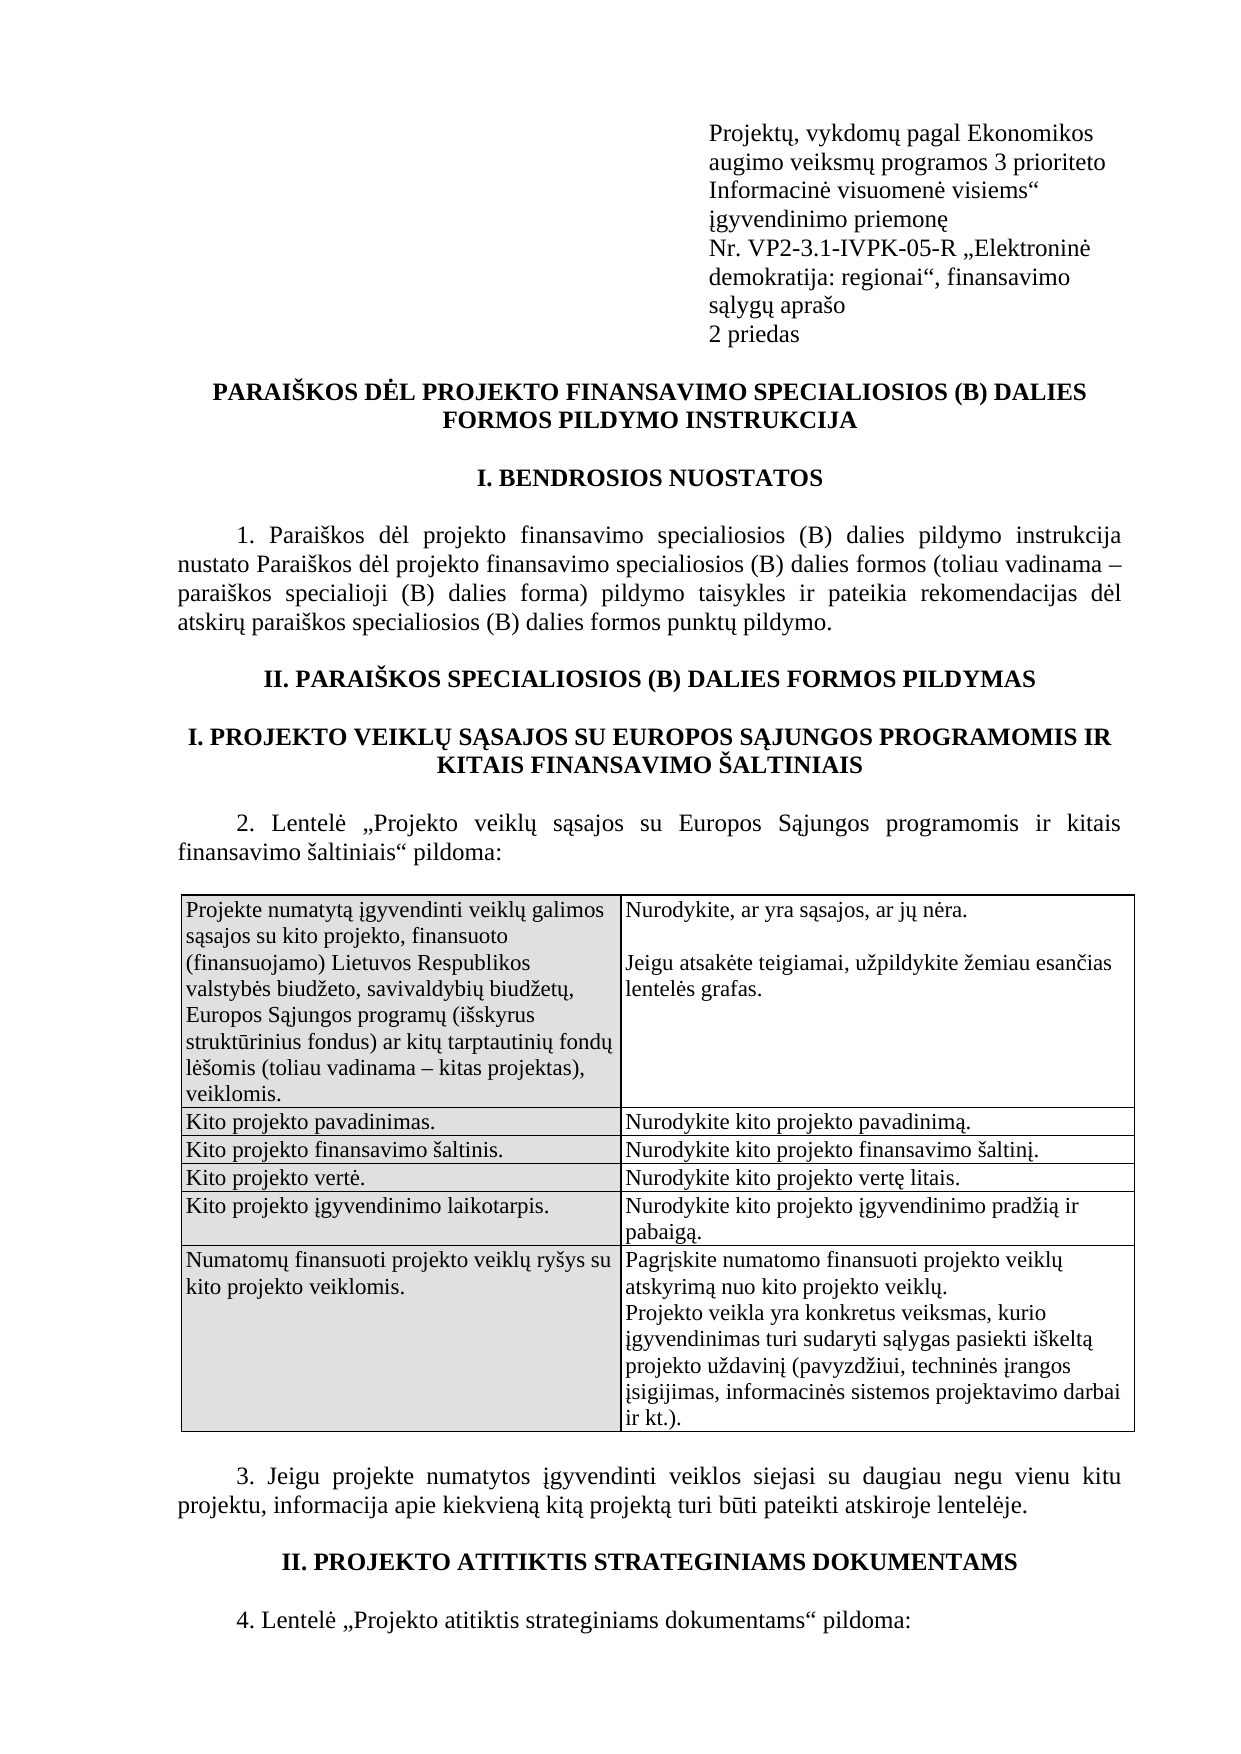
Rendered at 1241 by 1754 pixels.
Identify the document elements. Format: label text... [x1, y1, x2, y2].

table_cell Nurodykite kito projekto įgyvendinimo pradžią ir pabaigą. [622, 1192, 1134, 1245]
text sąlygų aprašo [177, 291, 1122, 319]
text II. PARAIŠKOS SPECIALIOSIOS (B) DALIES FORMOS PILDYMAS [177, 664, 1122, 693]
text įgyvendinimo priemonę [177, 204, 1122, 233]
text demokratija: regionai“, finansavimo [177, 262, 1122, 291]
table_cell Kito projekto įgyvendinimo laikotarpis. [182, 1192, 620, 1245]
text I. BENDROSIOS NUOSTATOS [177, 463, 1122, 492]
text Informacinė visuomenė visiems“ [177, 176, 1122, 204]
text 3. Jeigu projekte numatytos įgyvendinti veiklos siejasi su daugiau negu vienu kitu projektu, informacija apie kiekvieną kitą projektą turi būti pateikti atskiroje lentelėje. [177, 1461, 1122, 1519]
table_cell Numatomų finansuoti projekto veiklų ryšys su kito projekto veiklomis. [182, 1246, 620, 1431]
table_cell Kito projekto pavadinimas. [182, 1108, 620, 1135]
text 2 priedas [177, 319, 1122, 348]
table_cell Kito projekto vertė. [182, 1164, 620, 1191]
text Projektų, vykdomų pagal Ekonomikos [709, 118, 1122, 147]
table_cell Kito projekto finansavimo šaltinis. [182, 1136, 620, 1163]
text II. PROJEKTO ATITIKTIS STRATEGINIAMS DOKUMENTAMS [177, 1547, 1122, 1576]
text augimo veiksmų programos 3 prioriteto [177, 147, 1122, 176]
table_cell Pagrįskite numatomo finansuoti projekto veiklų atskyrimą nuo kito projekto veiklų. Projekto veikla yra konkretus veiksmas, kurio įgyvendinimas turi sudaryti sąlygas pasiekti iškeltą projekto uždavinį (pavyzdžiui, techninės įrangos įsigijimas, informacinės sistemos projektavimo darbai ir kt.). [622, 1246, 1134, 1431]
text 2. Lentelė „Projekto veiklų sąsajos su Europos Sąjungos programomis ir kitais finansavimo šaltiniais“ pildoma: [177, 808, 1122, 866]
table_header Projekte numatytą įgyvendinti veiklų galimos sąsajos su kito projekto, finansuoto (finansuojamo) Lietuvos Respublikos valstybės biudžeto, savivaldybių biudžetų, Europos Sąjungos programų (išskyrus struktūrinius fondus) ar kitų tarptautinių fondų lėšomis (toliau vadinama – kitas projektas), veiklomis. [182, 896, 620, 1107]
table_cell Nurodykite kito projekto pavadinimą. [622, 1108, 1134, 1135]
text 1. Paraiškos dėl projekto finansavimo specialiosios (B) dalies pildymo instrukcija nustato Paraiškos dėl projekto finansavimo specialiosios (B) dalies formos (toliau vadinama – paraiškos specialioji (B) dalies forma) pildymo taisykles ir pateikia rekomendacijas dėl atskirų paraiškos specialiosios (B) dalies formos punktų pildymo. [177, 521, 1122, 636]
table_cell Nurodykite kito projekto vertę litais. [622, 1164, 1134, 1191]
table_header Nurodykite, ar yra sąsajos, ar jų nėra. Jeigu atsakėte teigiamai, užpildykite žemiau esančias lentelės grafas. [622, 896, 1134, 1107]
text 4. Lentelė „Projekto atitiktis strateginiams dokumentams“ pildoma: [177, 1605, 1122, 1634]
table_cell Nurodykite kito projekto finansavimo šaltinį. [622, 1136, 1134, 1163]
text I. PROJEKTO VEIKLŲ SĄSAJOS SU EUROPOS SĄJUNGOS PROGRAMOMIS IR KITAIS FINANSAVIMO ŠALTINIAIS [177, 722, 1122, 779]
text Nr. VP2-3.1-IVPK-05-R „Elektroninė [177, 233, 1122, 262]
text PARAIŠKOS DĖL PROJEKTO FINANSAVIMO SPECIALIOSIOS (B) DALIES FORMOS PILDYMO INSTRUKCIJA [177, 377, 1122, 434]
